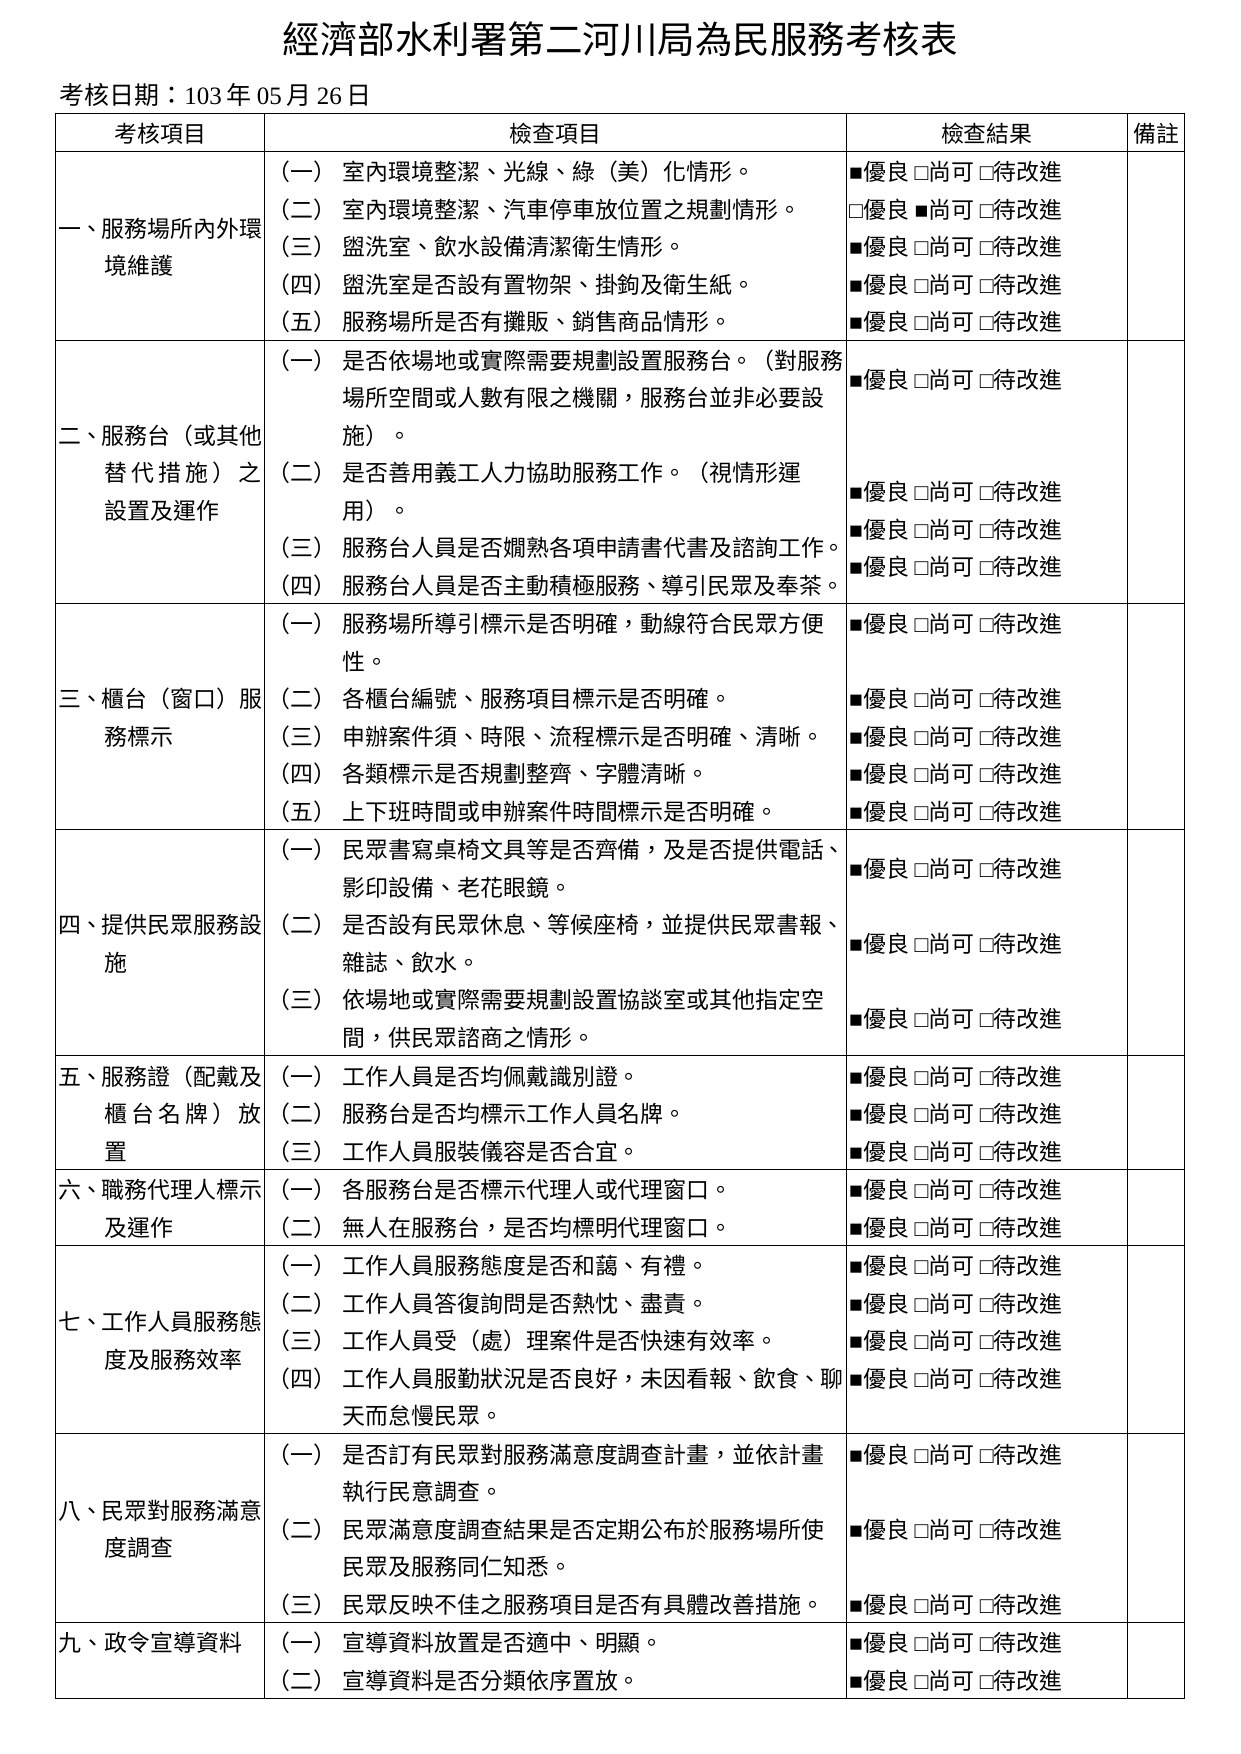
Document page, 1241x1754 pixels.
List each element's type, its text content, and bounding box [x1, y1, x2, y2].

table_cell 一、服務場所內外環境維護 [56, 152, 264, 339]
table_cell 五、服務證（配戴及櫃台名牌）放置 [56, 1056, 264, 1169]
table_header 檢查項目 [265, 114, 846, 151]
table_cell 各服務台是否標示代理人或代理窗口。 無人在服務台，是否均標明代理窗口。 [265, 1170, 846, 1245]
table_cell ■優良 □尚可 □待改進 ■優良 □尚可 □待改進 ■優良 □尚可 □待改進 ■優良 □尚可 □待改進 [847, 1246, 1127, 1433]
table_cell 工作人員服務態度是否和藹、有禮。 工作人員答復詢問是否熱忱、盡責。 工作人員受（處）理案件是否快速有效率。 工作人員服勤狀況是否良好，未因看報、飲食、聊天而怠慢民眾。 [265, 1246, 846, 1433]
table_cell 二、服務台（或其他替代措施）之設置及運作 [56, 341, 264, 603]
table_cell ■優良 □尚可 □待改進 ■優良 □尚可 □待改進 ■優良 □尚可 □待改進 [847, 830, 1127, 1055]
table_cell 六、職務代理人標示及運作 [56, 1170, 264, 1245]
table_cell 民眾書寫桌椅文具等是否齊備，及是否提供電話、影印設備、老花眼鏡。 是否設有民眾休息、等候座椅，並提供民眾書報、雜誌、飲水。 依場地或實際需要規劃設置協談室或其他指定空間，供民眾諮商之情形。 [265, 830, 846, 1055]
table_cell [1128, 1056, 1184, 1169]
table_cell 四、提供民眾服務設施 [56, 830, 264, 1055]
table_cell 九、政令宣導資料 [56, 1623, 264, 1698]
table_cell 宣導資料放置是否適中、明顯。 宣導資料是否分類依序置放。 宣導資料內容是否符合時宜及顯示重點。 提供閱覽、查詢資料是否清晰、明確。 [265, 1623, 846, 1698]
table_cell ■優良 □尚可 □待改進 ■優良 □尚可 □待改進 ■優良 □尚可 □待改進 [847, 1434, 1127, 1622]
table_cell [1128, 1434, 1184, 1622]
table_cell 服務場所導引標示是否明確，動線符合民眾方便性。 各櫃台編號、服務項目標示是否明確。 申辦案件須、時限、流程標示是否明確、清晰。 各類標示是否規劃整齊、字體清晰。 上下班時間或申辦案件時間標示是否明確。 [265, 604, 846, 829]
table_cell ■優良 □尚可 □待改進 ■優良 □尚可 □待改進 [847, 1170, 1127, 1245]
table_cell 工作人員是否均佩戴識別證。 服務台是否均標示工作人員名牌。 工作人員服裝儀容是否合宜。 [265, 1056, 846, 1169]
table_cell ■優良 □尚可 □待改進 ■優良 □尚可 □待改進 ■優良 □尚可 □待改進 ■優良 □尚可 □待改進 ■優良 □尚可 □待改進 [847, 604, 1127, 829]
table_cell [1128, 830, 1184, 1055]
table_cell [1128, 604, 1184, 829]
table_header 備註 [1128, 114, 1184, 151]
table_header 檢查結果 [847, 114, 1127, 151]
table_cell 是否依場地或實際需要規劃設置服務台。（對服務場所空間或人數有限之機關，服務台並非必要設施）。 是否善用義工人力協助服務工作。（視情形運用）。 服務台人員是否嫺熟各項申請書代書及諮詢工作。 服務台人員是否主動積極服務、導引民眾及奉茶。 [265, 341, 846, 603]
table_cell ■優良 □尚可 □待改進 □優良 ■尚可 □待改進 ■優良 □尚可 □待改進 ■優良 □尚可 □待改進 ■優良 □尚可 □待改進 [847, 152, 1127, 339]
table_cell [1128, 1246, 1184, 1433]
table_cell [1128, 1623, 1184, 1698]
table_header 考核項目 [56, 114, 264, 151]
table_cell 八、民眾對服務滿意度調查 [56, 1434, 264, 1622]
table_cell ■優良 □尚可 □待改進 ■優良 □尚可 □待改進 [847, 1623, 1127, 1698]
table_cell [1128, 341, 1184, 603]
table_cell ■優良 □尚可 □待改進 ■優良 □尚可 □待改進 ■優良 □尚可 □待改進 ■優良 □尚可 □待改進 [847, 341, 1127, 603]
table_cell 室內環境整潔、光線、綠（美）化情形。 室內環境整潔、汽車停車放位置之規劃情形。 盥洗室、飲水設備清潔衛生情形。 盥洗室是否設有置物架、掛鉤及衛生紙。 服務場所是否有攤販、銷售商品情形。 [265, 152, 846, 339]
table_cell 是否訂有民眾對服務滿意度調查計畫，並依計畫執行民意調查。 民眾滿意度調查結果是否定期公布於服務場所使民眾及服務同仁知悉。 民眾反映不佳之服務項目是否有具體改善措施。 [265, 1434, 846, 1622]
table_cell 七、工作人員服務態度及服務效率 [56, 1246, 264, 1433]
text 經濟部水利署第二河川局為民服務考核表 [59, 0, 1181, 75]
table_cell ■優良 □尚可 □待改進 ■優良 □尚可 □待改進 ■優良 □尚可 □待改進 [847, 1056, 1127, 1169]
text 考核日期：103年05月26日 [59, 75, 1181, 112]
table_cell [1128, 152, 1184, 339]
table_cell 三、櫃台（窗口）服務標示 [56, 604, 264, 829]
table_cell [1128, 1170, 1184, 1245]
